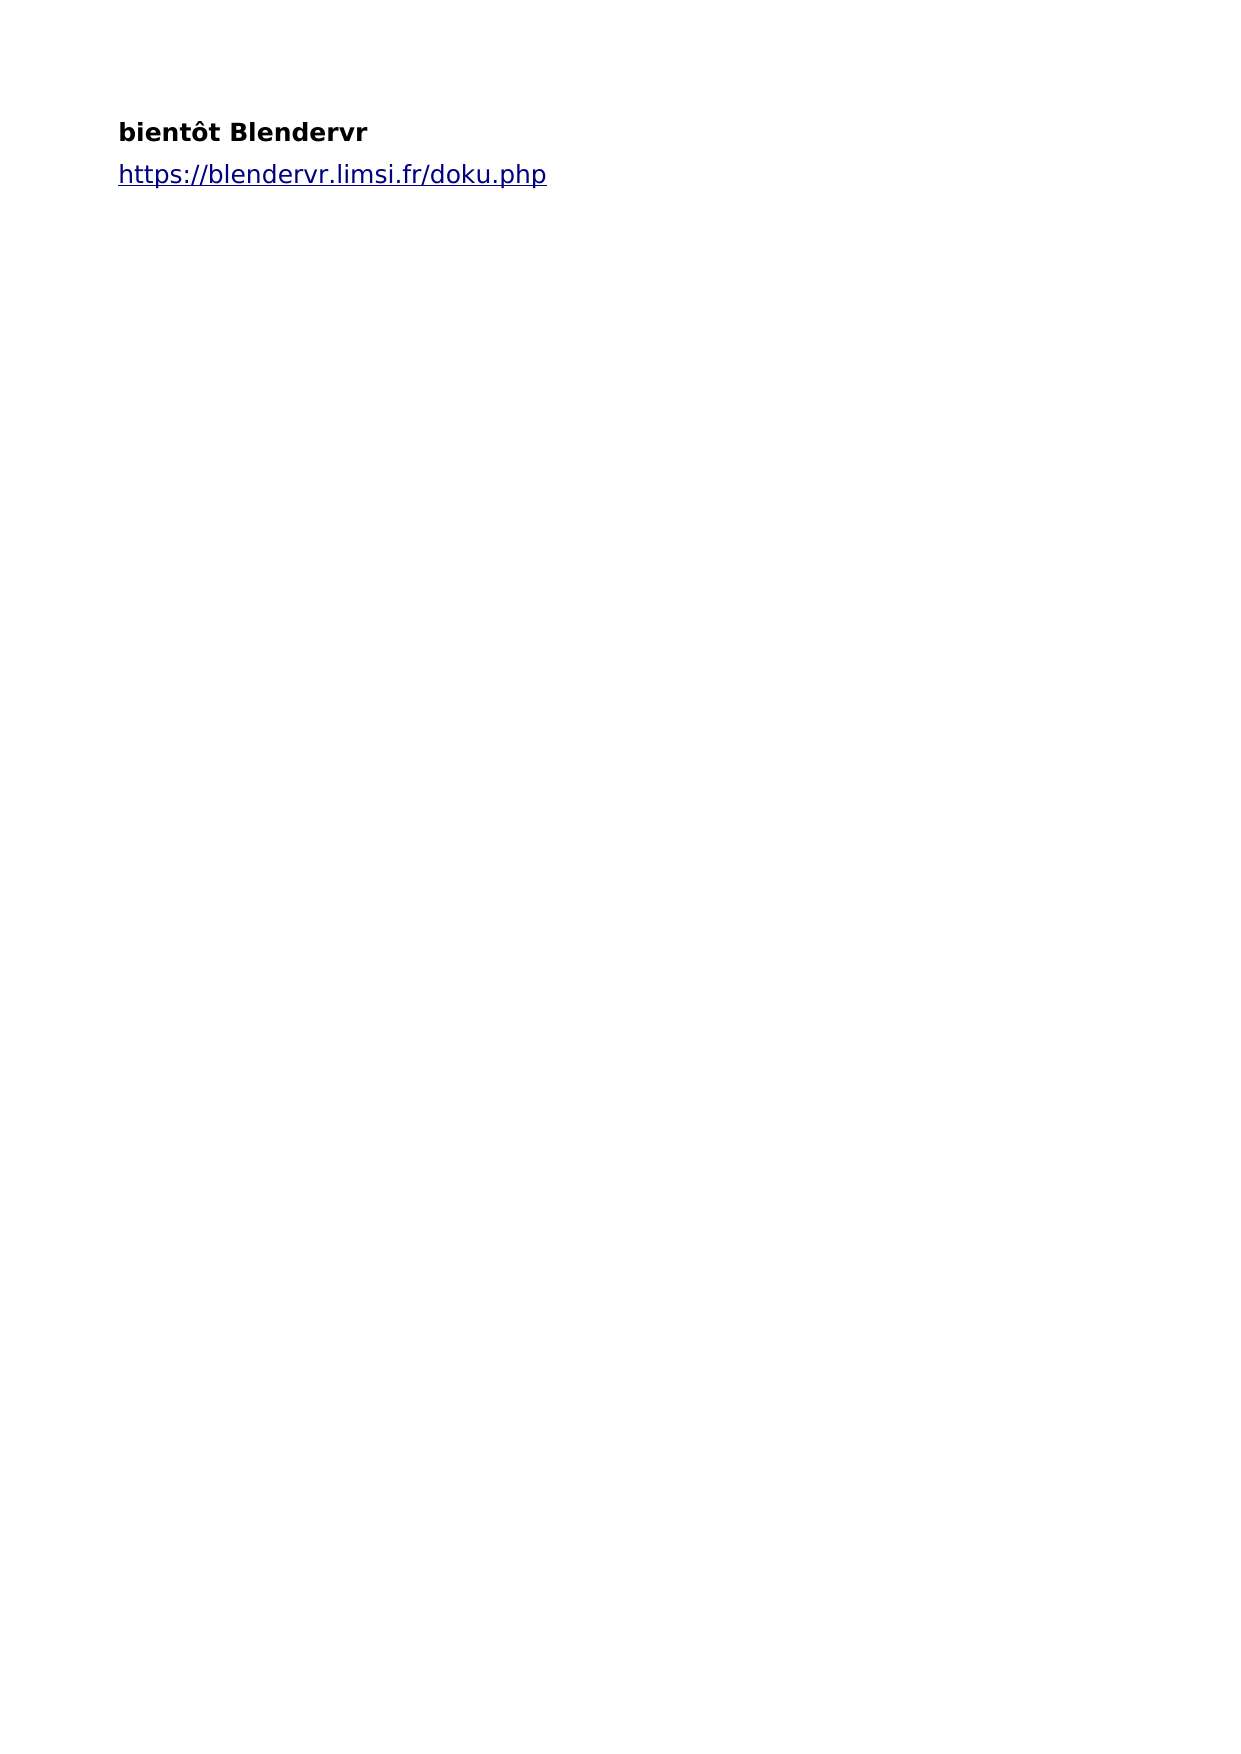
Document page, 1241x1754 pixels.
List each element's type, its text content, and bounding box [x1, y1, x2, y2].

text https://blendervr.limsi.fr/doku.php [118, 160, 1122, 189]
text bientôt Blendervr [118, 118, 1122, 147]
